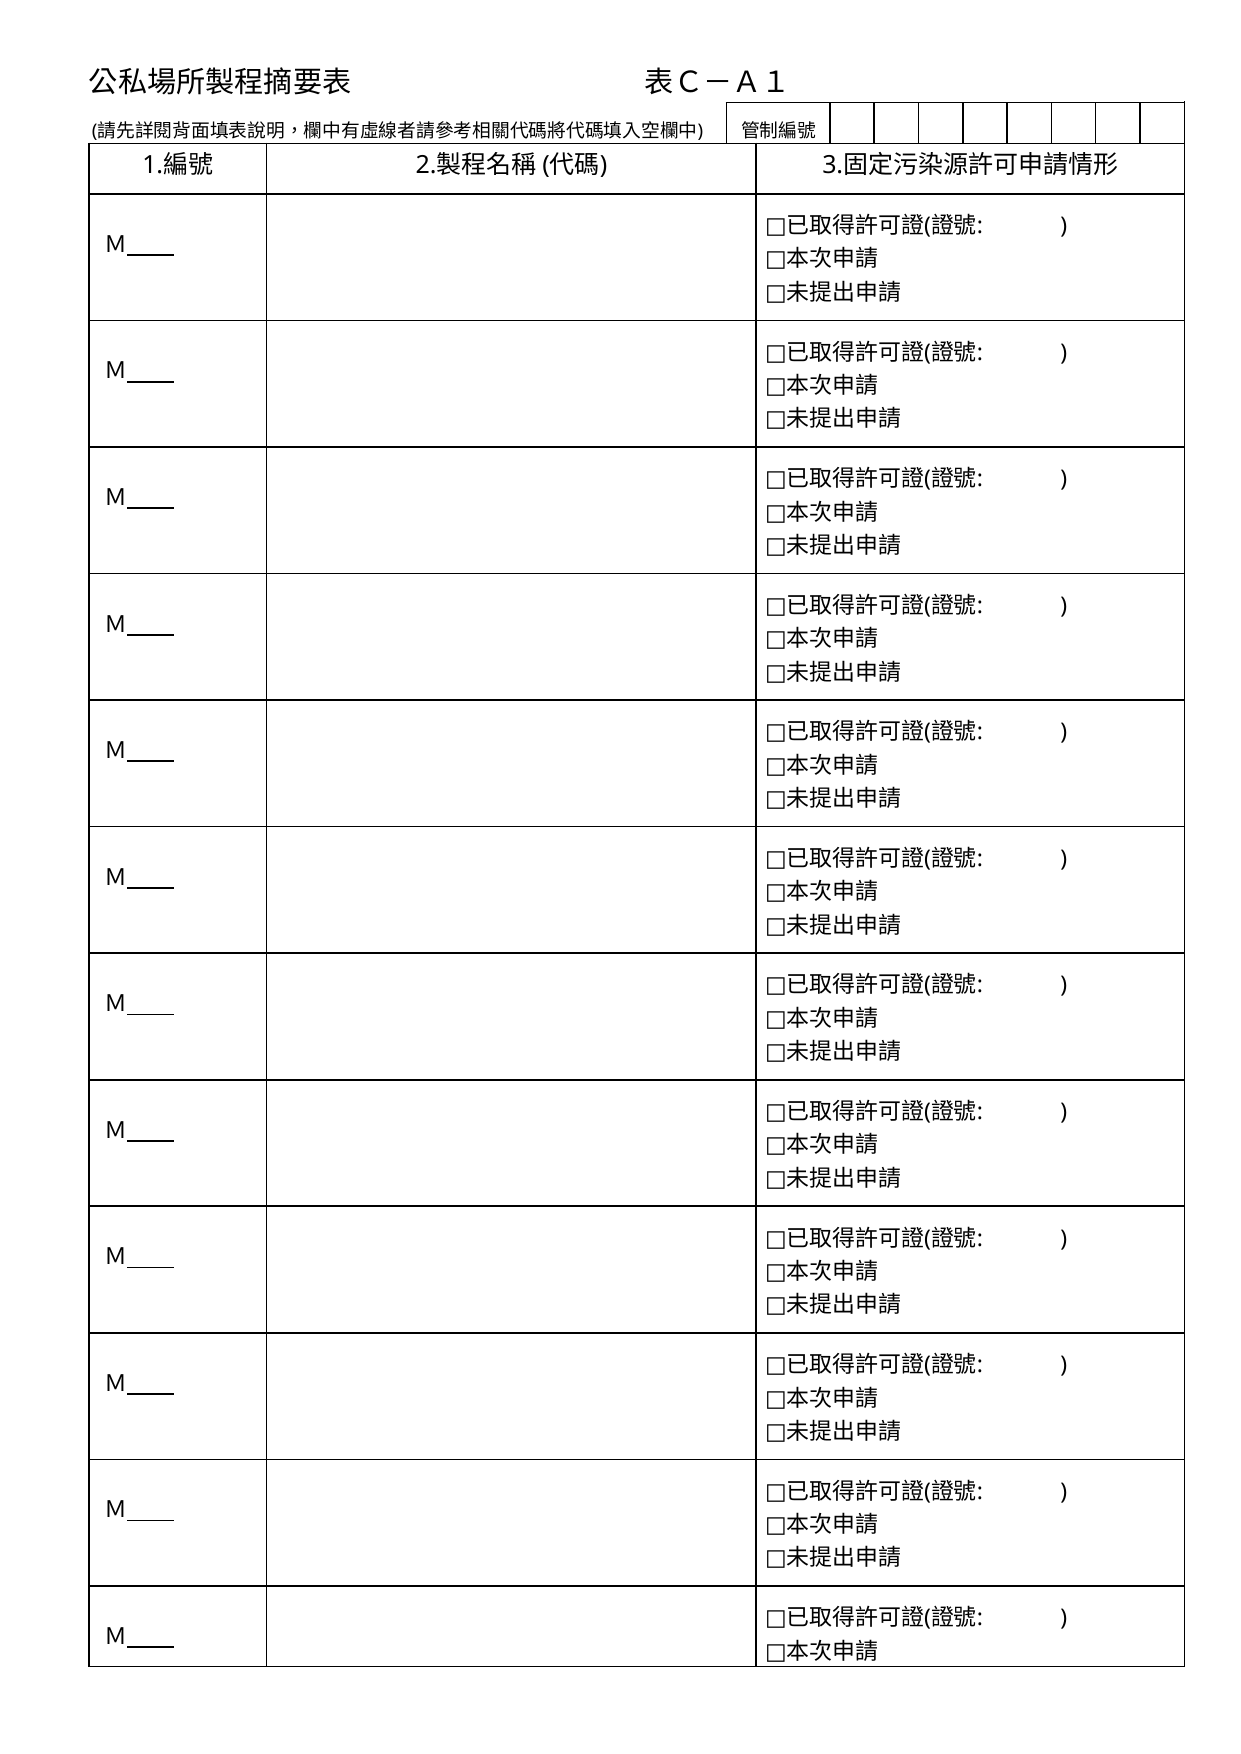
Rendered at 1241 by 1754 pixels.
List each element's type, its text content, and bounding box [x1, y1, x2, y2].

table_cell □已取得許可證(證號: ) □本次申請 □未提出申請 [757, 1081, 1184, 1205]
table_cell □已取得許可證(證號: ) □本次申請 □未提出申請 [757, 574, 1184, 699]
table_header [1141, 103, 1184, 143]
table_cell [267, 827, 755, 952]
table_header [1008, 103, 1051, 143]
table_cell 2.製程名稱 (代碼) [267, 144, 755, 193]
table_cell □已取得許可證(證號: ) □本次申請 □未提出申請 [757, 827, 1184, 952]
table_header [875, 103, 918, 143]
table_cell [267, 1334, 755, 1458]
table_cell [267, 195, 755, 319]
table_cell □已取得許可證(證號: ) □本次申請 □未提出申請 [757, 1207, 1184, 1332]
table_header [1096, 103, 1139, 143]
table_cell Ｍ [90, 1081, 266, 1205]
table_cell □已取得許可證(證號: ) □本次申請 □未提出申請 [757, 448, 1184, 573]
table_cell Ｍ [90, 1207, 266, 1332]
table_cell [267, 1081, 755, 1205]
text 公私場所製程摘要表 表Ｃ－Ａ１ [89, 59, 1163, 101]
table_cell □已取得許可證(證號: ) □本次申請 □未提出申請 [757, 954, 1184, 1079]
table_header [1052, 103, 1095, 143]
table_cell Ｍ [90, 1334, 266, 1458]
table_cell [267, 1587, 755, 1666]
table_cell Ｍ [90, 827, 266, 952]
table_cell □已取得許可證(證號: ) □本次申請 □未提出申請 [757, 321, 1184, 446]
table_cell Ｍ [90, 1460, 266, 1585]
table_cell □已取得許可證(證號: ) □本次申請 □未提出申請 [757, 1334, 1184, 1458]
table_cell Ｍ [90, 701, 266, 826]
table_cell □已取得許可證(證號: ) □本次申請 □未提出申請 [757, 701, 1184, 826]
table_cell Ｍ [90, 448, 266, 573]
table_cell [267, 1460, 755, 1585]
table_header [919, 103, 962, 143]
table_header (請先詳閱背面填表說明，欄中有虛線者請參考相關代碼將代碼填入空欄中) [89, 101, 726, 143]
table_cell [267, 321, 755, 446]
table_header [831, 103, 873, 143]
table_cell 3.固定污染源許可申請情形 [757, 144, 1184, 193]
table_cell Ｍ [90, 195, 266, 319]
table_header [964, 103, 1006, 143]
table_cell [267, 954, 755, 1079]
table_cell 1.編號 [90, 144, 266, 193]
table_header 管制編號 [727, 103, 829, 143]
table_cell Ｍ [90, 321, 266, 446]
table_cell [267, 701, 755, 826]
table_cell Ｍ [90, 574, 266, 699]
table_cell □已取得許可證(證號: ) □本次申請 [757, 1587, 1184, 1666]
table_cell [267, 574, 755, 699]
table_cell □已取得許可證(證號: ) □本次申請 □未提出申請 [757, 1460, 1184, 1585]
table_cell Ｍ [90, 1587, 266, 1666]
table_cell Ｍ [90, 954, 266, 1079]
table_cell [267, 1207, 755, 1332]
table_cell [267, 448, 755, 573]
table_cell □已取得許可證(證號: ) □本次申請 □未提出申請 [757, 195, 1184, 319]
